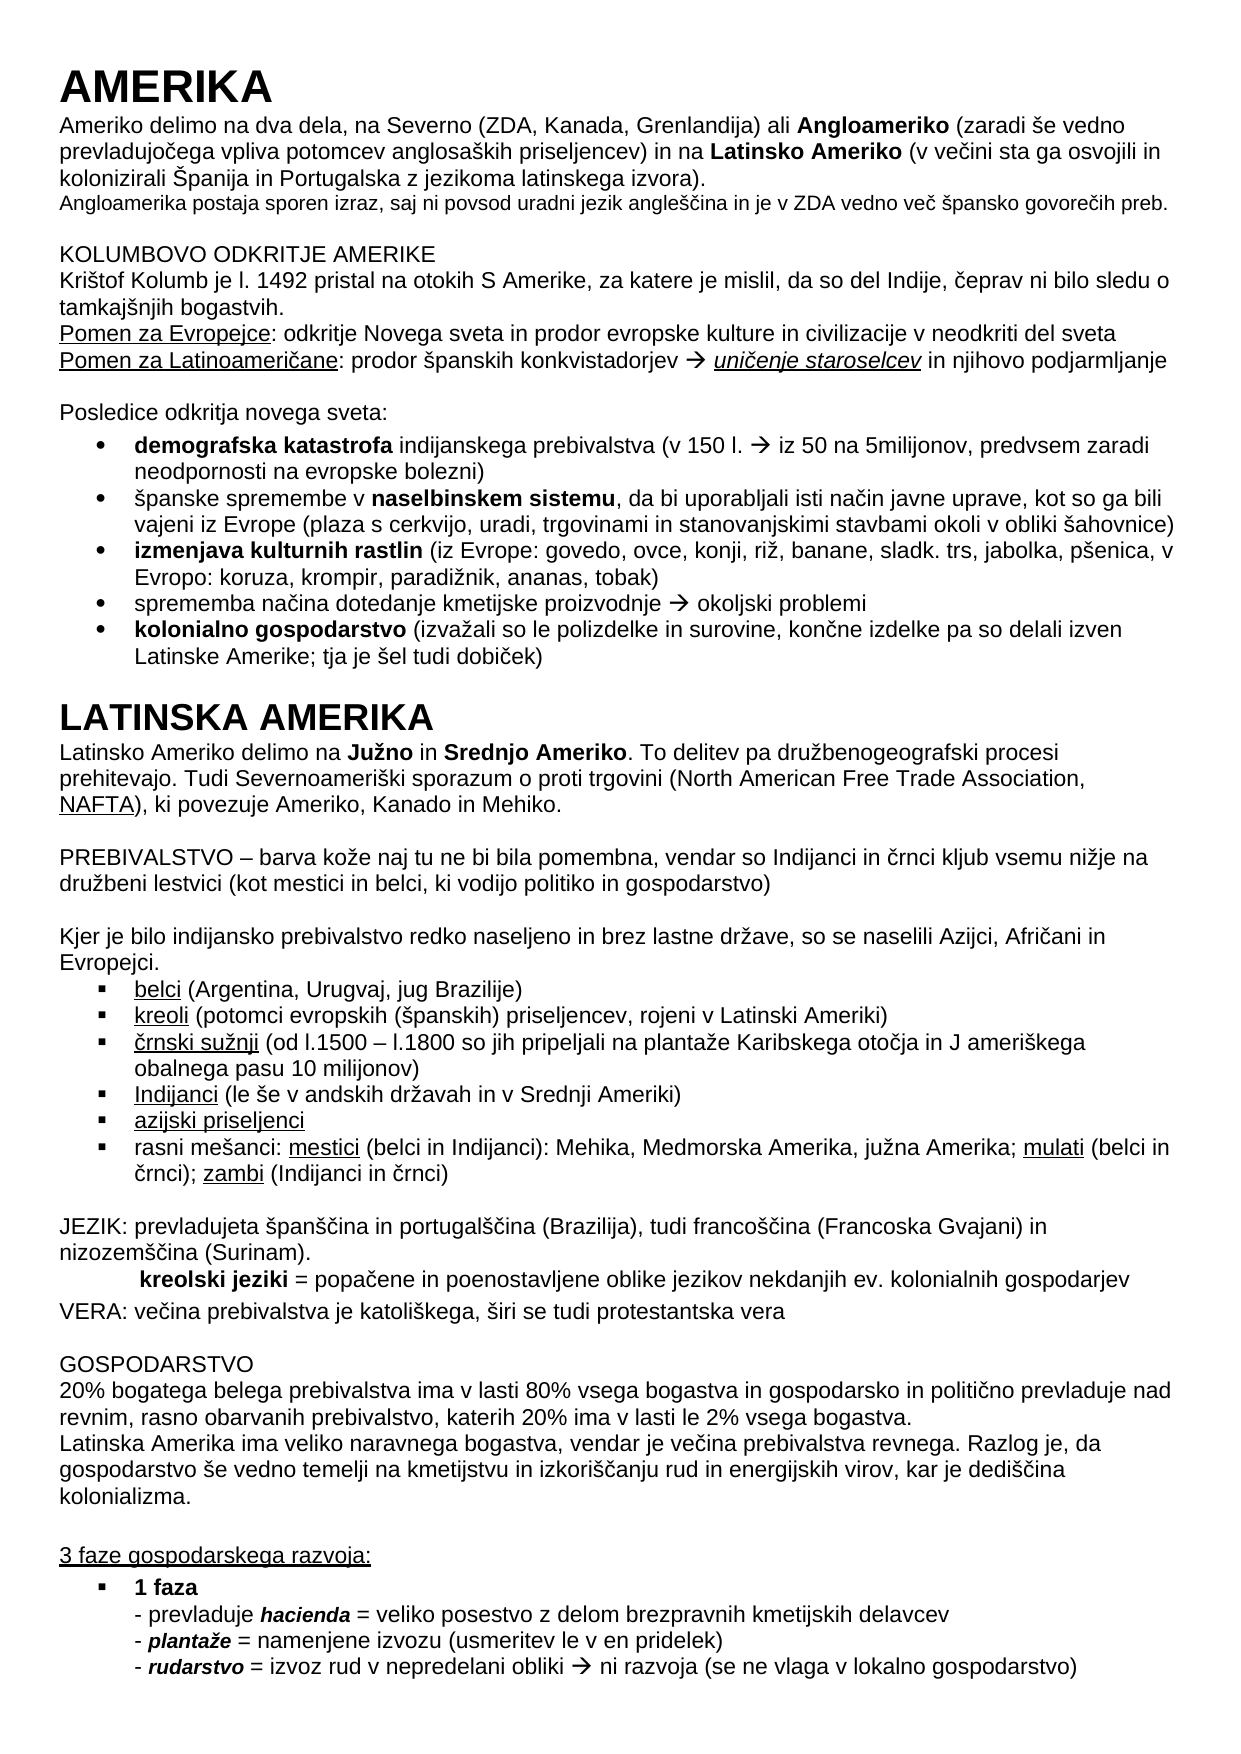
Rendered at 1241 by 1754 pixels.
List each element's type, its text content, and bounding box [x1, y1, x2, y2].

text Angloamerika postaja sporen izraz, saj ni povsod uradni jezik angleščina in je v ZDA vedno več špansko govorečih preb. [59, 191, 1181, 215]
text 3 faze gospodarskega razvoja: [59, 1542, 1181, 1568]
list belci (Argentina, Urugvaj, jug Brazilije) [97, 976, 1181, 1002]
text Krištof Kolumb je l. 1492 pristal na otokih S Amerike, za katere je mislil, da so del Indije, čeprav ni bilo sledu o tamkajšnjih bogastvih. [59, 267, 1181, 320]
list kreolski jeziki = popačene in poenostavljene oblike jezikov nekdanjih ev. kolonialnih gospodarjev [59, 1266, 1181, 1292]
text VERA: večina prebivalstva je katoliškega, širi se tudi protestantska vera [59, 1298, 1181, 1324]
text Posledice odkritja novega sveta: [59, 399, 1181, 426]
list kreoli (potomci evropskih (španskih) priseljencev, rojeni v Latinski Ameriki) [97, 1002, 1181, 1028]
list demografska katastrofa indijanskega prebivalstva (v 150 l.  iz 50 na 5milijonov, predvsem zaradi neodpornosti na evropske bolezni) [97, 432, 1181, 484]
text AMERIKA [59, 59, 1181, 112]
text Ameriko delimo na dva dela, na Severno (ZDA, Kanada, Grenlandija) ali Angloameriko (zaradi še vedno prevladujočega vpliva potomcev anglosaških priseljencev) in na Latinsko Ameriko (v večini sta ga osvojili in kolonizirali Španija in Portugalska z jezikoma latinskega izvora). [59, 112, 1181, 191]
list 1 faza [97, 1574, 1181, 1601]
text Latinsko Ameriko delimo na Južno in Srednjo Ameriko. To delitev pa družbenogeografski procesi prehitevajo. Tudi Severnoameriški sporazum o proti trgovini (North American Free Trade Association, NAFTA), ki povezuje Ameriko, Kanado in Mehiko. [59, 738, 1181, 818]
list španske spremembe v naselbinskem sistemu, da bi uporabljali isti način javne uprave, kot so ga bili vajeni iz Evrope (plaza s cerkvijo, uradi, trgovinami in stanovanjskimi stavbami okoli v obliki šahovnice) [97, 484, 1181, 537]
list kolonialno gospodarstvo (izvažali so le polizdelke in surovine, končne izdelke pa so delali izven Latinske Amerike; tja je šel tudi dobiček) [97, 616, 1181, 669]
text Pomen za Evropejce: odkritje Novega sveta in prodor evropske kulture in civilizacije v neodkriti del sveta [59, 320, 1181, 347]
list sprememba načina dotedanje kmetijske proizvodnje  okoljski problemi [97, 590, 1181, 616]
list - plantaže = namenjene izvozu (usmeritev le v en pridelek) [134, 1627, 1181, 1653]
text KOLUMBOVO ODKRITJE AMERIKE [59, 241, 1181, 267]
list rasni mešanci: mestici (belci in Indijanci): Mehika, Medmorska Amerika, južna Amerika; mulati (belci in črnci); zambi (Indijanci in črnci) [97, 1134, 1181, 1187]
list Latinska Amerika ima veliko naravnega bogastva, vendar je večina prebivalstva revnega. Razlog je, da gospodarstvo še vedno temelji na kmetijstvu in izkoriščanju rud in energijskih virov, kar je dediščina kolonializma. [59, 1430, 1181, 1509]
list - rudarstvo = izvoz rud v nepredelani obliki  ni razvoja (se ne vlaga v lokalno gospodarstvo) [134, 1653, 1181, 1680]
text Kjer je bilo indijansko prebivalstvo redko naseljeno in brez lastne države, so se naselili Azijci, Afričani in Evropejci. [59, 923, 1181, 976]
text JEZIK: prevladujeta španščina in portugalščina (Brazilija), tudi francoščina (Francoska Gvajani) in nizozemščina (Surinam). [59, 1213, 1181, 1266]
list - prevladuje hacienda = veliko posestvo z delom brezpravnih kmetijskih delavcev [134, 1601, 1181, 1627]
text Pomen za Latinoameričane: prodor španskih konkvistadorjev  uničenje staroselcev in njihovo podjarmljanje [59, 347, 1181, 373]
list azijski priseljenci [97, 1107, 1181, 1134]
text GOSPODARSTVO [59, 1351, 1181, 1377]
list izmenjava kulturnih rastlin (iz Evrope: govedo, ovce, konji, riž, banane, sladk. trs, jabolka, pšenica, v Evropo: koruza, krompir, paradižnik, ananas, tobak) [97, 537, 1181, 590]
text LATINSKA AMERIKA [59, 695, 1181, 738]
list 20% bogatega belega prebivalstva ima v lasti 80% vsega bogastva in gospodarsko in politično prevladuje nad revnim, rasno obarvanih prebivalstvo, katerih 20% ima v lasti le 2% vsega bogastva. [59, 1377, 1181, 1430]
list Indijanci (le še v andskih državah in v Srednji Ameriki) [97, 1081, 1181, 1107]
text PREBIVALSTVO – barva kože naj tu ne bi bila pomembna, vendar so Indijanci in črnci kljub vsemu nižje na družbeni lestvici (kot mestici in belci, ki vodijo politiko in gospodarstvo) [59, 844, 1181, 897]
list črnski sužnji (od l.1500 – l.1800 so jih pripeljali na plantaže Karibskega otočja in J ameriškega obalnega pasu 10 milijonov) [97, 1028, 1181, 1081]
